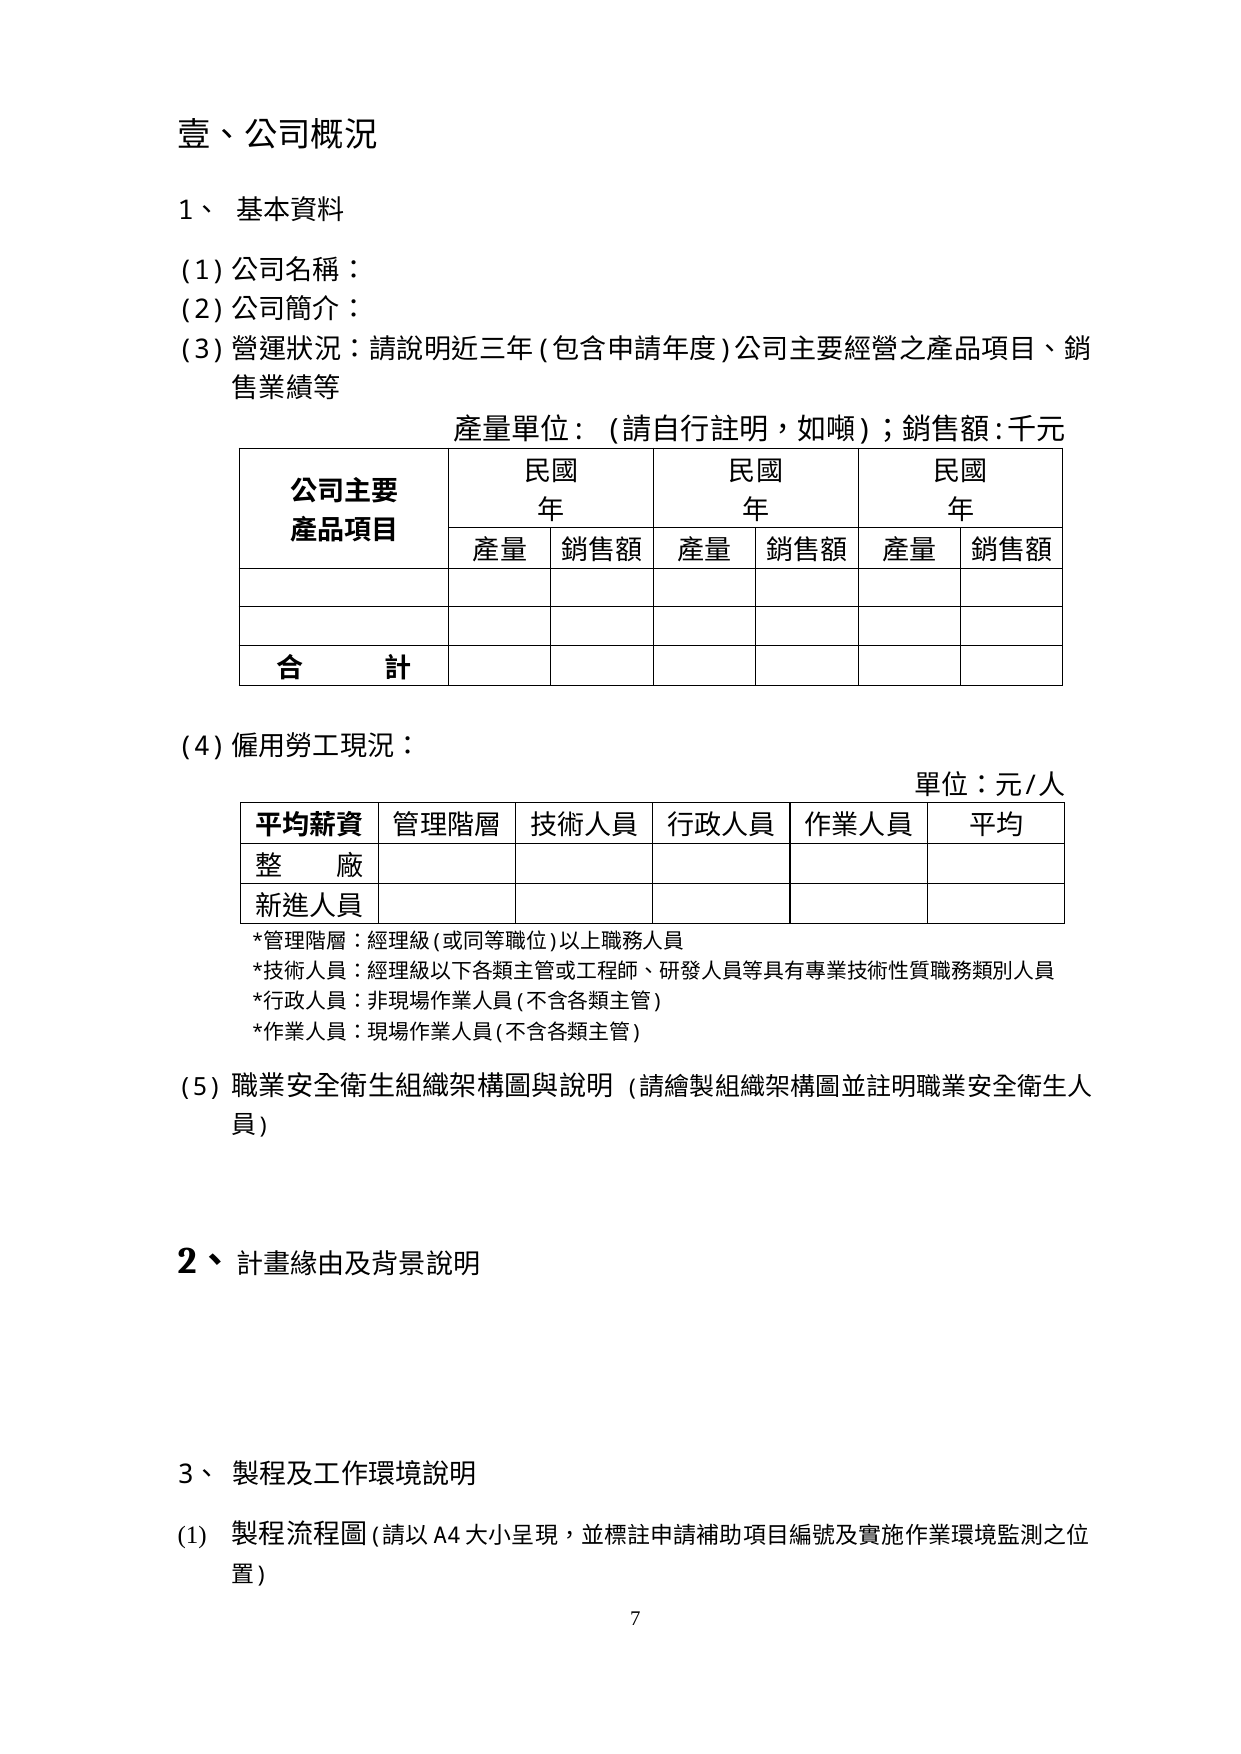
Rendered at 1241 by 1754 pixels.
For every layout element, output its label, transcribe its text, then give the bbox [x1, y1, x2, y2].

list 公司簡介： [177, 287, 1092, 327]
table_cell [449, 569, 550, 606]
table_cell [859, 569, 960, 606]
list 僱用勞工現況： [177, 723, 1092, 763]
table_header 民國 年 [654, 449, 858, 527]
text *技術人員：經理級以下各類主管或工程師、研發人員等具有專業技術性質職務類別人員 [251, 954, 1092, 985]
table_cell 銷售額 [756, 528, 858, 567]
text 產量單位: (請自行註明，如噸)；銷售額:千元 [233, 405, 1065, 448]
text *作業人員：現場作業人員(不含各類主管) [251, 1015, 1092, 1045]
table_cell [928, 844, 1064, 883]
table_cell [654, 607, 755, 644]
table_cell [551, 646, 653, 685]
table_header 平均薪資 [241, 803, 378, 842]
table_cell 銷售額 [961, 528, 1062, 567]
table_cell [791, 844, 927, 883]
table_cell [551, 607, 653, 644]
table_cell [240, 569, 448, 606]
list 製程及工作環境說明 [177, 1430, 1092, 1493]
table_cell [756, 607, 858, 644]
table_cell 新進人員 [241, 884, 378, 923]
text 壹、公司概況 [177, 91, 1143, 153]
table_header 平均 [928, 803, 1064, 842]
table_cell [859, 607, 960, 644]
table_header 技術人員 [516, 803, 652, 842]
table_cell [551, 569, 653, 606]
table_header 管理階層 [379, 803, 515, 842]
table_cell [791, 884, 927, 923]
table_cell 產量 [449, 528, 550, 567]
table_cell [961, 607, 1062, 644]
table_cell [859, 646, 960, 685]
table_header 民國 年 [449, 449, 653, 527]
table_cell 銷售額 [551, 528, 653, 567]
table_cell [449, 607, 550, 644]
table_cell [654, 569, 755, 606]
table_cell [756, 646, 858, 685]
table_cell 產量 [859, 528, 960, 567]
text *行政人員：非現場作業人員(不含各類主管) [251, 985, 1092, 1015]
table_cell [379, 844, 515, 883]
table_header 公司主要 產品項目 [240, 449, 448, 567]
table_cell [516, 884, 652, 923]
table_cell [653, 844, 789, 883]
table_cell [961, 646, 1062, 685]
table_cell [756, 569, 858, 606]
text *管理階層：經理級(或同等職位)以上職務人員 [251, 924, 1092, 954]
list 職業安全衛生組織架構圖與說明 (請繪製組織架構圖並註明職業安全衛生人員) [177, 1064, 1092, 1141]
list 公司名稱： [177, 248, 1092, 287]
table_cell 合 計 [240, 646, 448, 685]
list 營運狀況：請說明近三年(包含申請年度)公司主要經營之產品項目、銷售業績等 [177, 327, 1092, 405]
list 基本資料 [177, 166, 1092, 228]
table_cell 產量 [654, 528, 755, 567]
table_header 行政人員 [653, 803, 789, 842]
text 單位：元/人 [231, 763, 1065, 802]
table_cell [240, 607, 448, 644]
table_cell [928, 884, 1064, 923]
table_cell [449, 646, 550, 685]
table_cell [516, 844, 652, 883]
table_cell [653, 884, 789, 923]
table_cell [654, 646, 755, 685]
table_cell 整 廠 [241, 844, 378, 883]
list 計畫緣由及背景說明 [177, 1216, 1092, 1278]
table_header 作業人員 [791, 803, 927, 842]
table_header 民國 年 [859, 449, 1062, 527]
table_cell [379, 884, 515, 923]
list 製程流程圖(請以A4大小呈現，並標註申請補助項目編號及實施作業環境監測之位置) [177, 1512, 1092, 1589]
table_cell [961, 569, 1062, 606]
